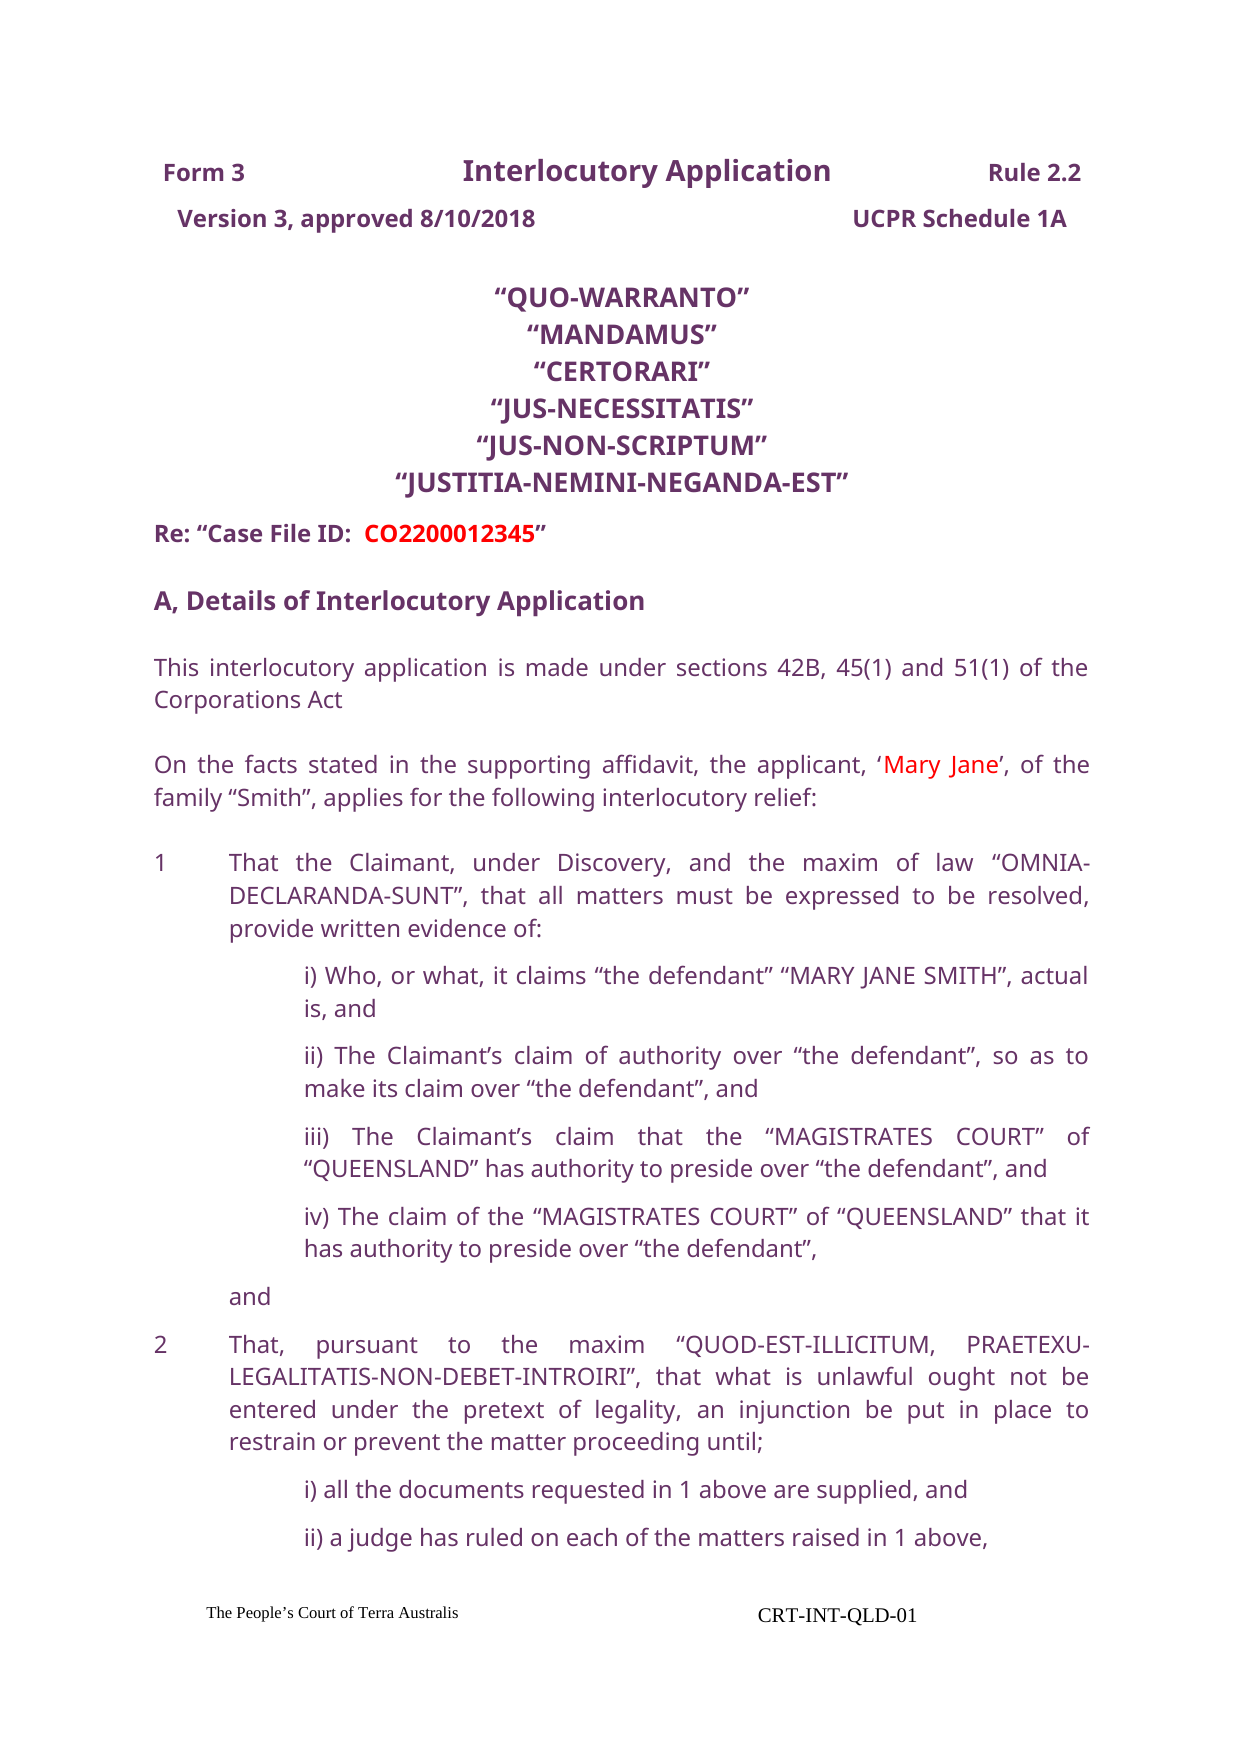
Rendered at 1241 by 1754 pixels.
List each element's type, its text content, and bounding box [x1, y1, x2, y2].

text “JUS-NECESSITATIS” [153, 389, 1090, 426]
text ii) The Claimant’s claim of authority over “the defendant”, so as to make its claim over “the defendant”, and [303, 1039, 1090, 1104]
text Form 3 Interlocutory Application Rule 2.2 [153, 150, 1090, 190]
list That the Claimant, under Discovery, and the maxim of law “Omnia-declaranda-sunt”, that all matters must be expressed to be resolved, provide written evidence of: [153, 846, 1090, 944]
text “MANDAMUS” [153, 316, 1090, 353]
list ii) a judge has ruled on each of the matters raised in 1 above, [303, 1520, 1090, 1553]
text iv) The claim of the “MAGISTRATES COURT” of “QUEENSLAND” that it has authority to preside over “the defendant”, [303, 1199, 1090, 1265]
text “JUS-NON-SCRIPTUM” [153, 426, 1090, 463]
text Version 3, approved 8/10/2018 UCPR Schedule 1A [153, 202, 1090, 234]
list That, pursuant to the maxim “QUOD-EST-ILLICITUM, PRAETEXU-LEGALITATIS-NON-DEBET-INTROIRI”, that what is unlawful ought not be entered under the pretext of legality, an injunction be put in place to restrain or prevent the matter proceeding until; [153, 1327, 1090, 1458]
text “CERTORARI” [153, 353, 1090, 389]
text i) Who, or what, it claims “the defendant” “MARY JANE SMITH”, actual is, and [303, 959, 1090, 1024]
text “QUO-WARRANTO” [153, 279, 1090, 316]
text On the facts stated in the supporting affidavit, the applicant, ‘Mary Jane’, of the family “Smith”, applies for the following interlocutory relief: [153, 748, 1090, 813]
text A, Details of Interlocutory Application [153, 582, 1090, 618]
list i) all the documents requested in 1 above are supplied, and [303, 1473, 1090, 1505]
text “JUSTITIA-NEMINI-NEGANDA-EST” [153, 463, 1090, 500]
text Re: “Case File ID: CO2200012345” [153, 517, 1090, 550]
text and [228, 1280, 1090, 1312]
text This interlocutory application is made under sections 42B, 45(1) and 51(1) of the Corporations Act [153, 651, 1090, 716]
text iii) The Claimant’s claim that the “MAGISTRATES COURT” of “QUEENSLAND” has authority to preside over “the defendant”, and [303, 1119, 1090, 1184]
